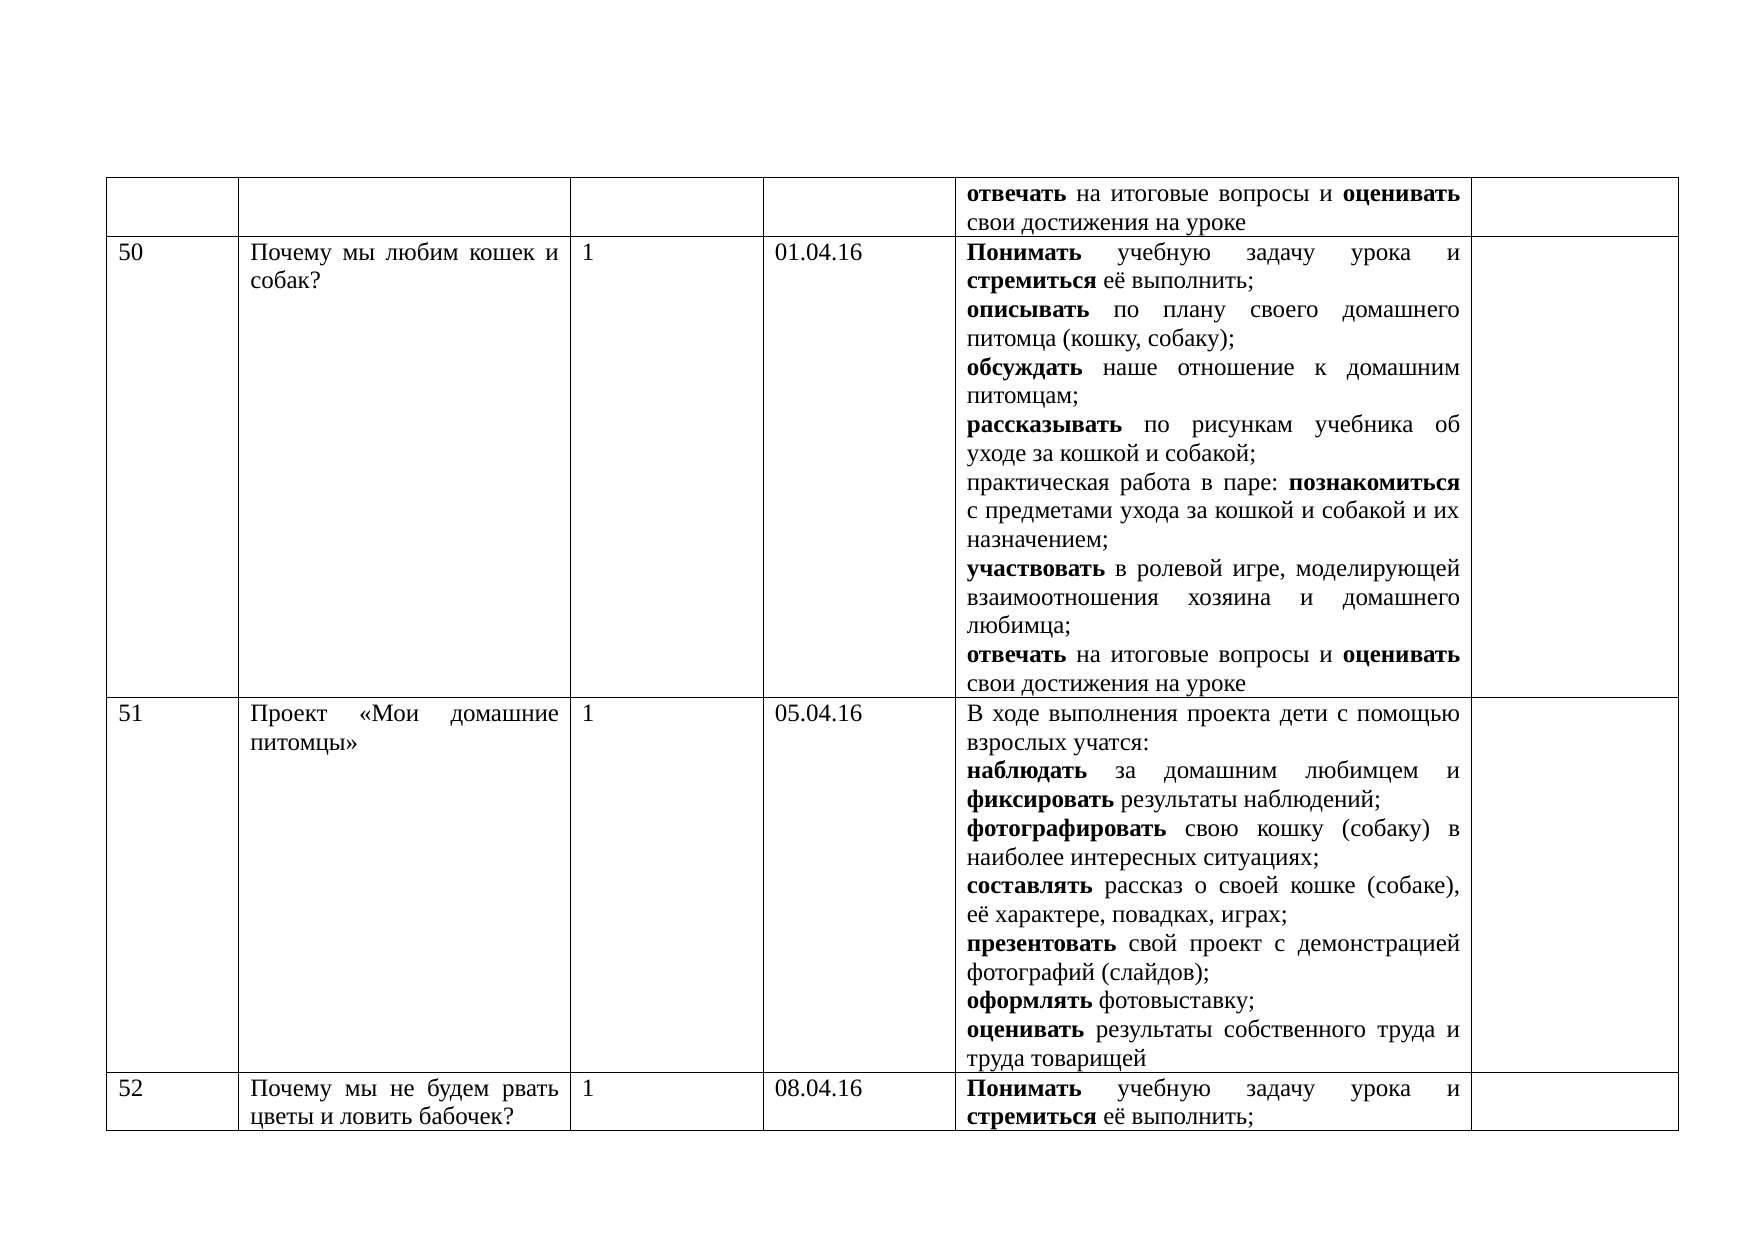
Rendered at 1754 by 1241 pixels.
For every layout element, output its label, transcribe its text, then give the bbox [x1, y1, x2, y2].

table_cell 01.04.16 [764, 237, 955, 697]
table_cell 50 [107, 237, 238, 697]
table_cell 08.04.16 [764, 1073, 955, 1130]
table_cell [571, 178, 763, 236]
table_cell 05.04.16 [764, 698, 955, 1072]
table_cell [1472, 698, 1678, 1072]
table_cell 52 [107, 1073, 238, 1130]
table_cell [239, 178, 570, 236]
table_cell [764, 178, 955, 236]
table_cell [1472, 237, 1678, 697]
table_cell [107, 178, 238, 236]
table_cell 1 [571, 237, 763, 697]
table_cell [1472, 178, 1678, 236]
table_cell [1472, 1073, 1678, 1130]
table_cell 51 [107, 698, 238, 1072]
table_cell Почему мы любим кошек и собак? [239, 237, 570, 697]
table_cell 1 [571, 698, 763, 1072]
table_cell 1 [571, 1073, 763, 1130]
table_cell Проект «Мои домашние питомцы» [239, 698, 570, 1072]
